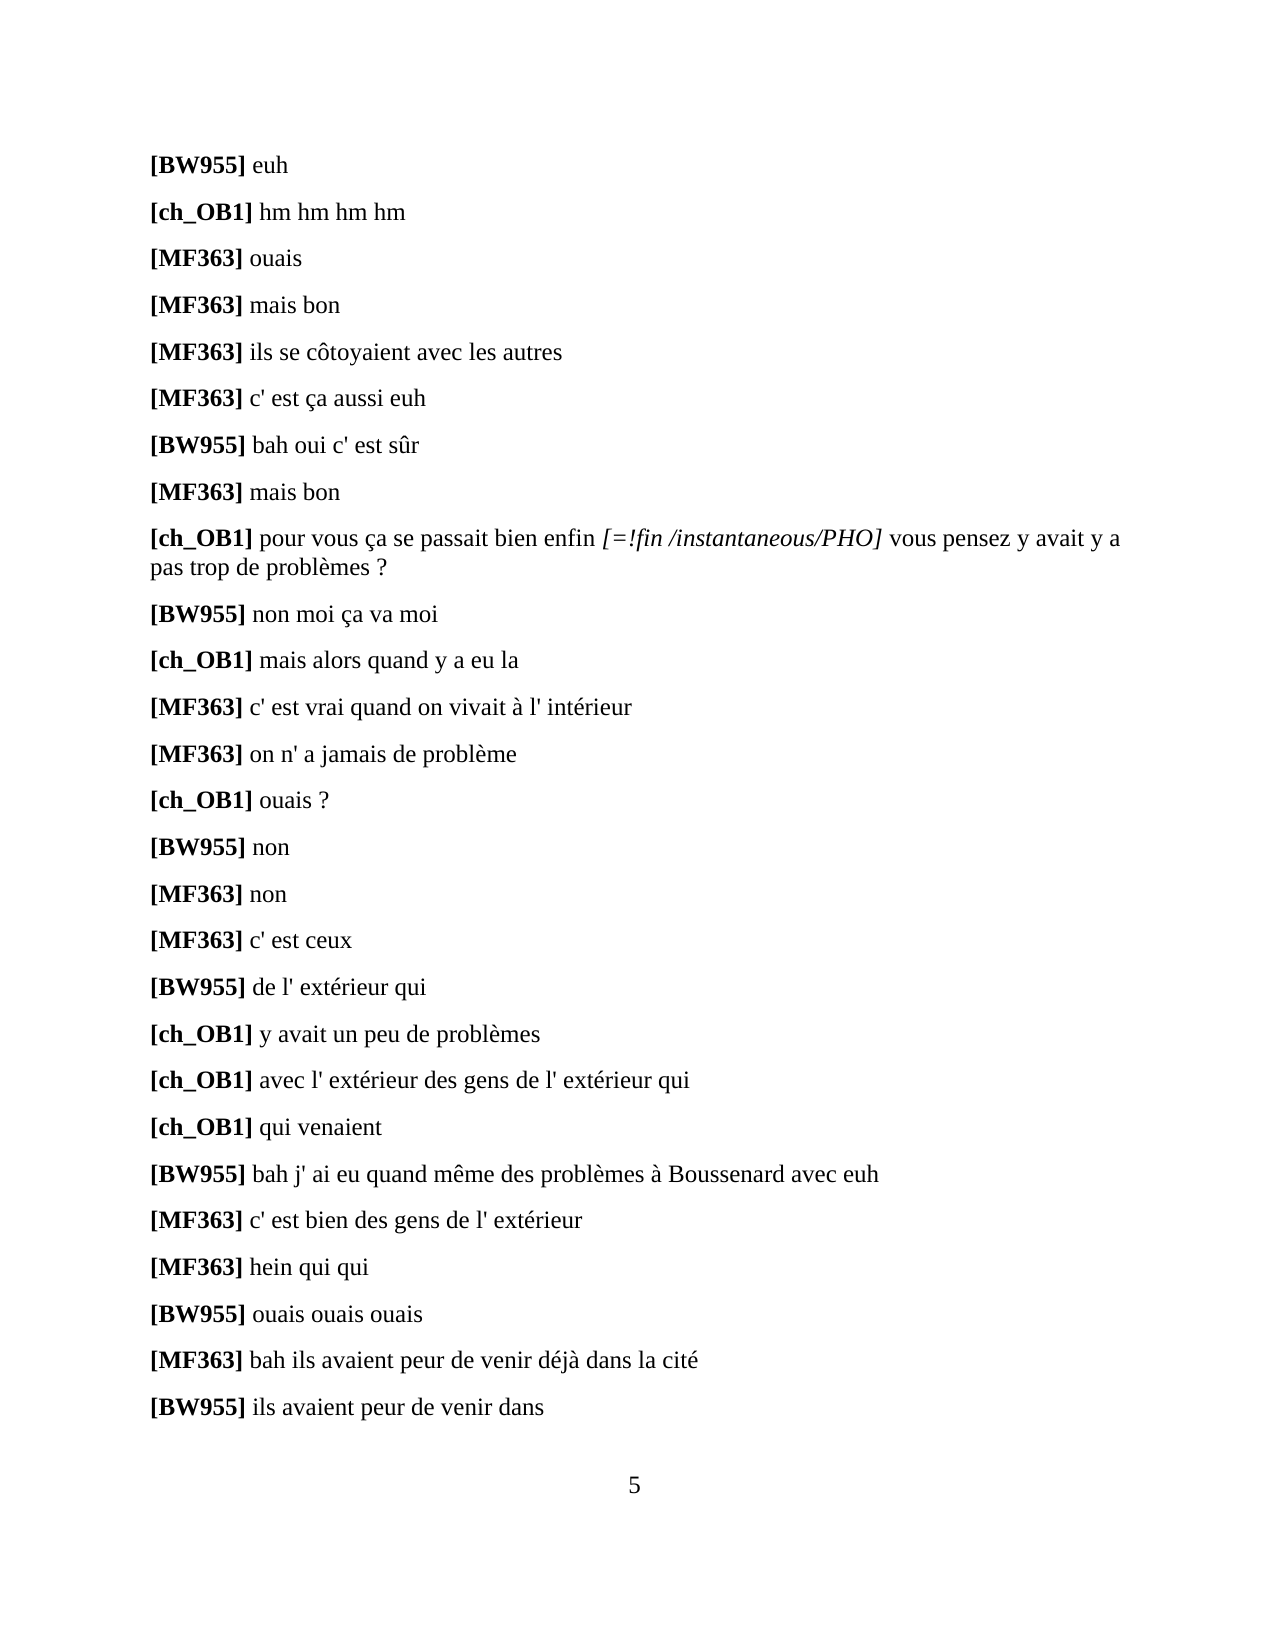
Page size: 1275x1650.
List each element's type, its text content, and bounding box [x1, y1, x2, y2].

text [MF363] c' est vrai quand on vivait à l' intérieur [150, 692, 1125, 721]
text [BW955] de l' extérieur qui [150, 972, 1125, 1001]
text [BW955] ils avaient peur de venir dans [150, 1392, 1125, 1421]
text [BW955] euh [150, 150, 1125, 179]
text [MF363] hein qui qui [150, 1252, 1125, 1281]
text [ch_OB1] mais alors quand y a eu la [150, 645, 1125, 674]
text [BW955] non [150, 832, 1125, 861]
text [ch_OB1] ouais ? [150, 785, 1125, 814]
text [ch_OB1] hm hm hm hm [150, 197, 1125, 225]
text [ch_OB1] pour vous ça se passait bien enfin [=!fin /instantaneous/PHO] vous pensez y avait y a pas trop de problèmes ? [150, 523, 1125, 581]
text [MF363] c' est bien des gens de l' extérieur [150, 1205, 1125, 1234]
text [ch_OB1] y avait un peu de problèmes [150, 1019, 1125, 1047]
text [BW955] non moi ça va moi [150, 599, 1125, 627]
text [MF363] mais bon [150, 290, 1125, 319]
text [MF363] on n' a jamais de problème [150, 739, 1125, 767]
text [MF363] mais bon [150, 477, 1125, 505]
text [ch_OB1] qui venaient [150, 1112, 1125, 1141]
text [MF363] c' est ceux [150, 925, 1125, 954]
text [BW955] bah j' ai eu quand même des problèmes à Boussenard avec euh [150, 1159, 1125, 1187]
text [MF363] bah ils avaient peur de venir déjà dans la cité [150, 1345, 1125, 1374]
text [MF363] non [150, 879, 1125, 907]
text [BW955] ouais ouais ouais [150, 1299, 1125, 1327]
text [MF363] c' est ça aussi euh [150, 383, 1125, 412]
text [MF363] ouais [150, 243, 1125, 272]
text [BW955] bah oui c' est sûr [150, 430, 1125, 459]
text [MF363] ils se côtoyaient avec les autres [150, 337, 1125, 365]
text [ch_OB1] avec l' extérieur des gens de l' extérieur qui [150, 1065, 1125, 1094]
